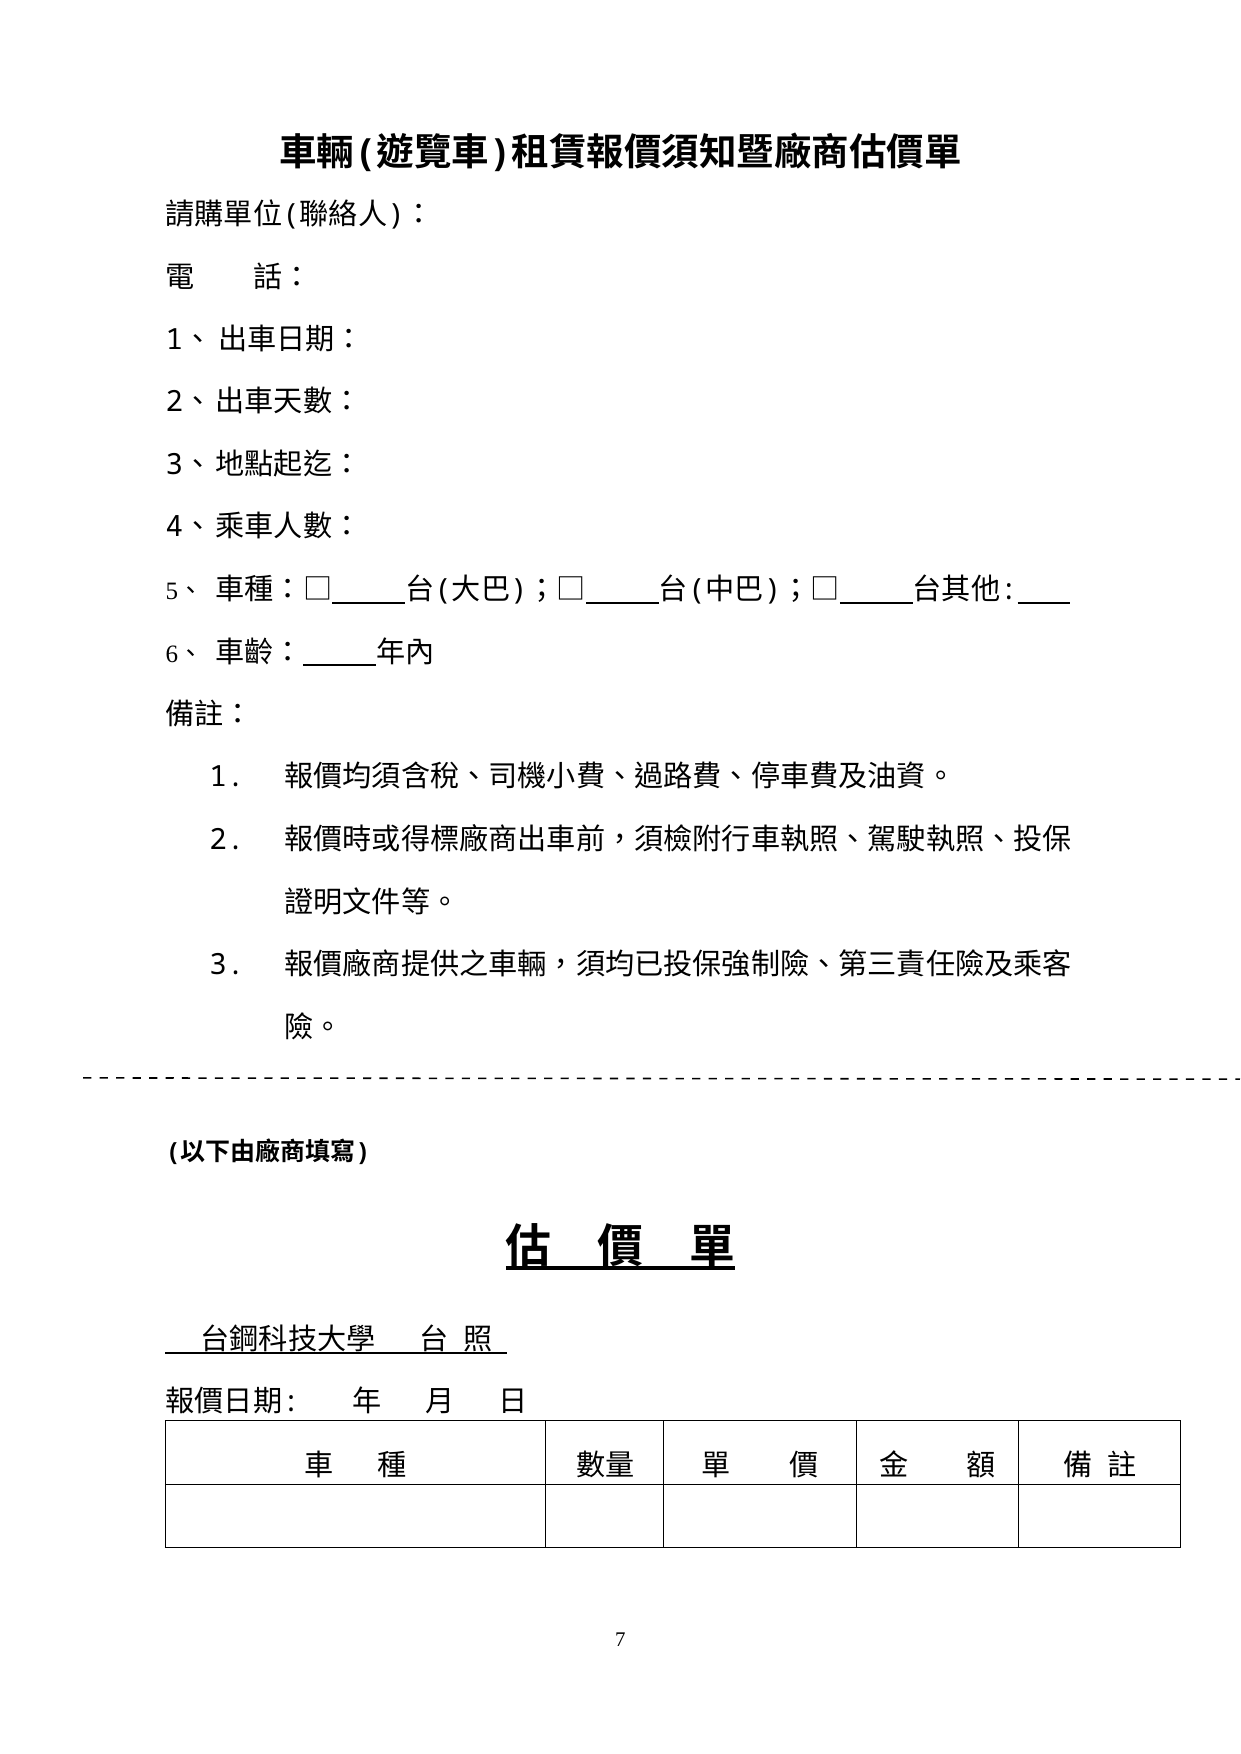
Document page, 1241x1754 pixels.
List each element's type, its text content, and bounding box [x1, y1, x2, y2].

table_header 金 額 [857, 1421, 1018, 1484]
list 出車天數： [165, 358, 1075, 420]
list 報價均須含稅、司機小費、過路費、停車費及油資。 [209, 733, 1075, 795]
list 報價時或得標廠商出車前，須檢附行車執照、駕駛執照、投保證明文件等。 [209, 795, 1075, 920]
list 地點起迄： [165, 420, 1075, 483]
text 報價日期: 年 月 日 [165, 1358, 1075, 1420]
list 車齡： 年內 [165, 608, 1075, 670]
text 電 話： [165, 233, 1075, 295]
table_cell [166, 1485, 545, 1547]
text 台鋼科技大學 台 照 [165, 1295, 1075, 1358]
text 估 價 單 [165, 1170, 1075, 1295]
text 請購單位(聯絡人)： [165, 170, 1075, 233]
text (以下由廠商填寫) [165, 1108, 1075, 1170]
list 車種：□ 台(大巴)；□ 台(中巴)；□ 台其他: [165, 545, 1075, 608]
table_header 車 種 [166, 1421, 545, 1484]
list 出車日期： [165, 295, 1075, 358]
table_cell [857, 1485, 1018, 1547]
list 報價廠商提供之車輛，須均已投保強制險、第三責任險及乘客險。 [209, 920, 1075, 1045]
table_cell [546, 1485, 663, 1547]
table_header 備 註 [1019, 1421, 1180, 1484]
table_header 數量 [546, 1421, 663, 1484]
text 車輛(遊覽車)租賃報價須知暨廠商估價單 [165, 108, 1075, 170]
table_cell [664, 1485, 856, 1547]
table_cell [1019, 1485, 1180, 1547]
list 乘車人數： [165, 483, 1075, 545]
text 備註： [165, 670, 1075, 733]
table_header 單 價 [664, 1421, 856, 1484]
